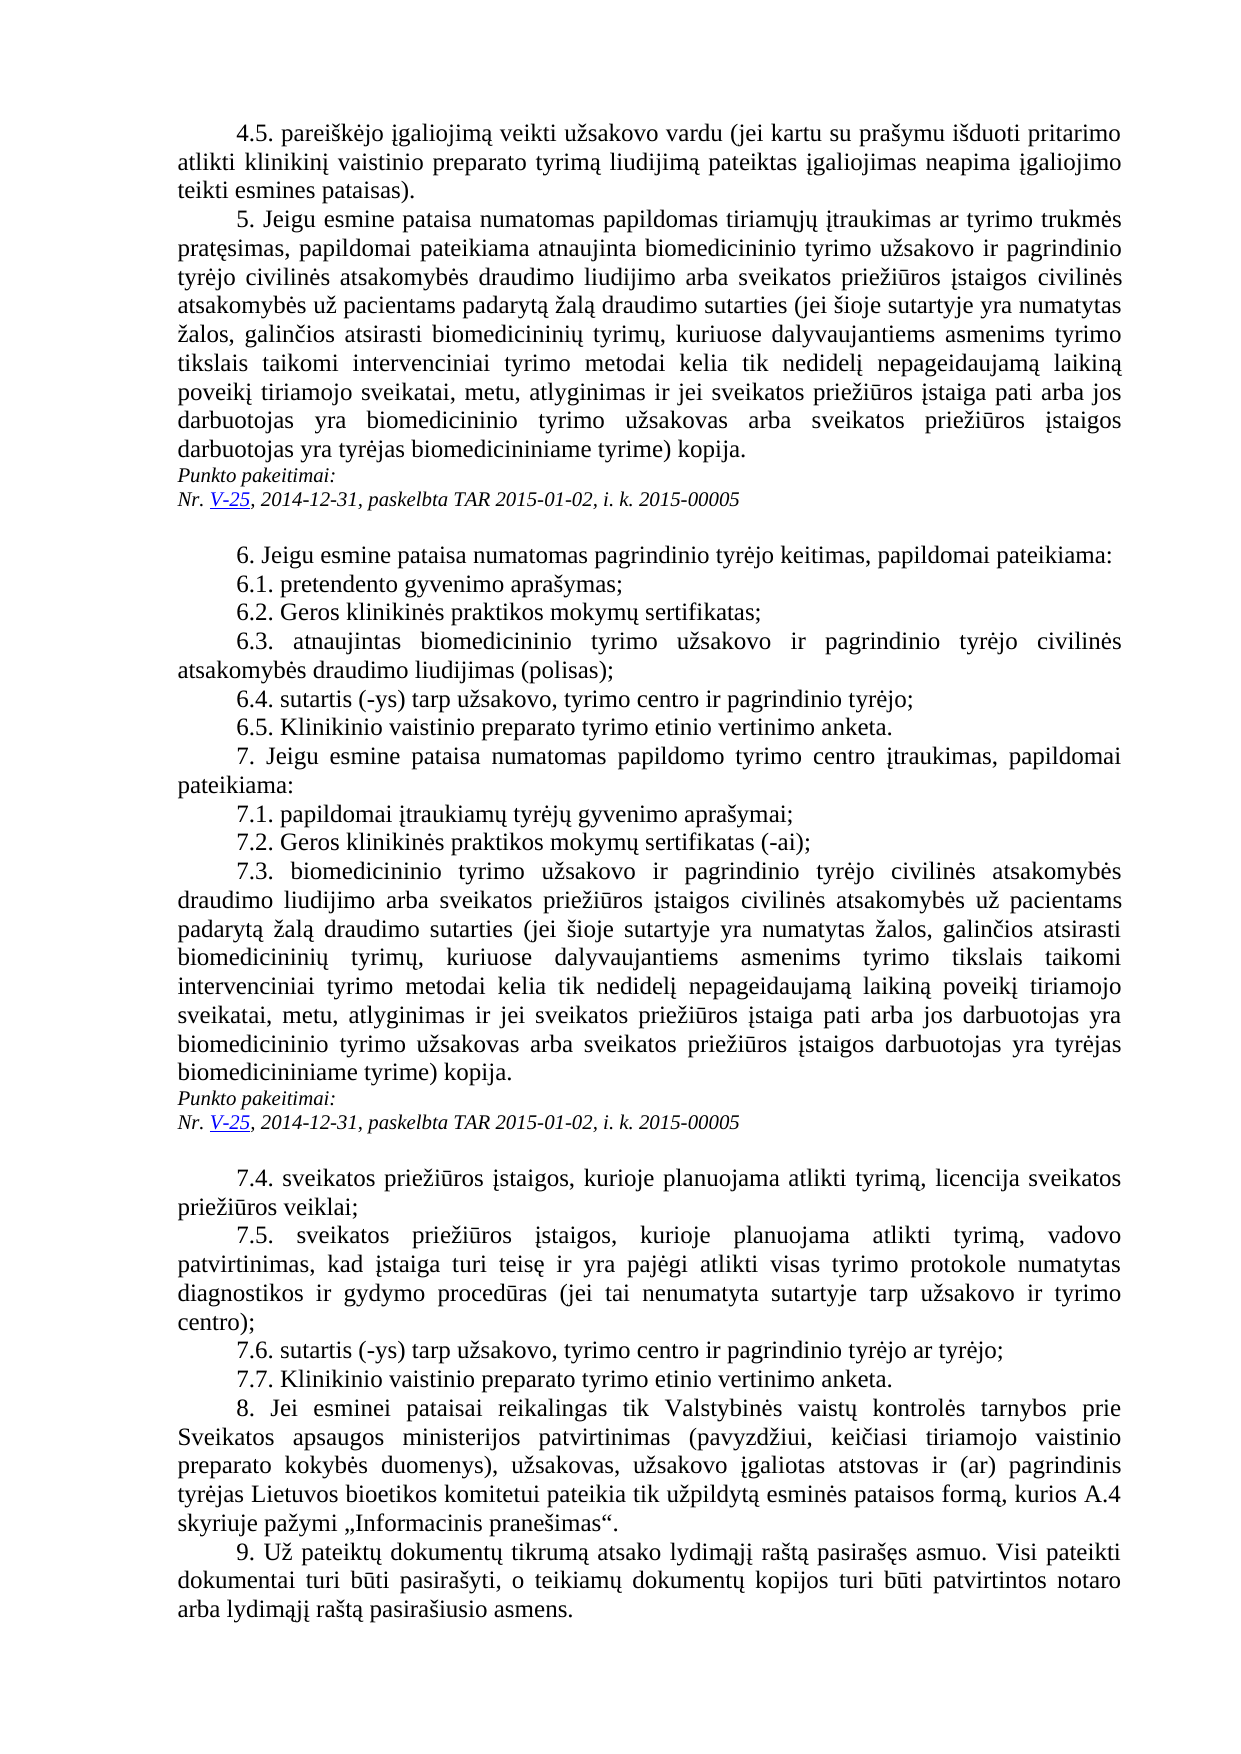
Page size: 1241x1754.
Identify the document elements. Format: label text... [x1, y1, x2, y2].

text Nr. V-25, 2014-12-31, paskelbta TAR 2015-01-02, i. k. 2015-00005 [177, 487, 1122, 511]
text 7.5. sveikatos priežiūros įstaigos, kurioje planuojama atlikti tyrimą, vadovo patvirtinimas, kad įstaiga turi teisę ir yra pajėgi atlikti visas tyrimo protokole numatytas diagnostikos ir gydymo procedūras (jei tai nenumatyta sutartyje tarp užsakovo ir tyrimo centro); [177, 1221, 1122, 1336]
text 5. Jeigu esmine pataisa numatomas papildomas tiriamųjų įtraukimas ar tyrimo trukmės pratęsimas, papildomai pateikiama atnaujinta biomedicininio tyrimo užsakovo ir pagrindinio tyrėjo civilinės atsakomybės draudimo liudijimo arba sveikatos priežiūros įstaigos civilinės atsakomybės už pacientams padarytą žalą draudimo sutarties (jei šioje sutartyje yra numatytas žalos, galinčios atsirasti biomedicininių tyrimų, kuriuose dalyvaujantiems asmenims tyrimo tikslais taikomi intervenciniai tyrimo metodai kelia tik nedidelį nepageidaujamą laikiną poveikį tiriamojo sveikatai, metu, atlyginimas ir jei sveikatos priežiūros įstaiga pati arba jos darbuotojas yra biomedicininio tyrimo užsakovas arba sveikatos priežiūros įstaigos darbuotojas yra tyrėjas biomedicininiame tyrime) kopija. [177, 204, 1122, 463]
text 4.5. pareiškėjo įgaliojimą veikti užsakovo vardu (jei kartu su prašymu išduoti pritarimo atlikti klinikinį vaistinio preparato tyrimą liudijimą pateiktas įgaliojimas neapima įgaliojimo teikti esmines pataisas). [177, 118, 1122, 204]
text Punkto pakeitimai: [177, 463, 1122, 487]
text Nr. V-25, 2014-12-31, paskelbta TAR 2015-01-02, i. k. 2015-00005 [177, 1110, 1122, 1134]
text 7.2. Geros klinikinės praktikos mokymų sertifikatas (-ai); [177, 827, 1122, 856]
text 7. Jeigu esmine pataisa numatomas papildomo tyrimo centro įtraukimas, papildomai pateikiama: [177, 741, 1122, 799]
text 6. Jeigu esmine pataisa numatomas pagrindinio tyrėjo keitimas, papildomai pateikiama: [177, 540, 1122, 569]
text 7.1. papildomai įtraukiamų tyrėjų gyvenimo aprašymai; [177, 799, 1122, 827]
text 7.3. biomedicininio tyrimo užsakovo ir pagrindinio tyrėjo civilinės atsakomybės draudimo liudijimo arba sveikatos priežiūros įstaigos civilinės atsakomybės už pacientams padarytą žalą draudimo sutarties (jei šioje sutartyje yra numatytas žalos, galinčios atsirasti biomedicininių tyrimų, kuriuose dalyvaujantiems asmenims tyrimo tikslais taikomi intervenciniai tyrimo metodai kelia tik nedidelį nepageidaujamą laikiną poveikį tiriamojo sveikatai, metu, atlyginimas ir jei sveikatos priežiūros įstaiga pati arba jos darbuotojas yra biomedicininio tyrimo užsakovas arba sveikatos priežiūros įstaigos darbuotojas yra tyrėjas biomedicininiame tyrime) kopija. [177, 856, 1122, 1086]
text 6.5. Klinikinio vaistinio preparato tyrimo etinio vertinimo anketa. [177, 712, 1122, 741]
text 7.4. sveikatos priežiūros įstaigos, kurioje planuojama atlikti tyrimą, licencija sveikatos priežiūros veiklai; [177, 1163, 1122, 1221]
text 9. Už pateiktų dokumentų tikrumą atsako lydimąjį raštą pasirašęs asmuo. Visi pateikti dokumentai turi būti pasirašyti, o teikiamų dokumentų kopijos turi būti patvirtintos notaro arba lydimąjį raštą pasirašiusio asmens. [177, 1537, 1122, 1623]
text Punkto pakeitimai: [177, 1086, 1122, 1110]
text 7.7. Klinikinio vaistinio preparato tyrimo etinio vertinimo anketa. [177, 1364, 1122, 1393]
text 6.4. sutartis (-ys) tarp užsakovo, tyrimo centro ir pagrindinio tyrėjo; [177, 684, 1122, 712]
text 6.1. pretendento gyvenimo aprašymas; [177, 569, 1122, 597]
text 6.2. Geros klinikinės praktikos mokymų sertifikatas; [177, 597, 1122, 626]
text 6.3. atnaujintas biomedicininio tyrimo užsakovo ir pagrindinio tyrėjo civilinės atsakomybės draudimo liudijimas (polisas); [177, 626, 1122, 684]
text 8. Jei esminei pataisai reikalingas tik Valstybinės vaistų kontrolės tarnybos prie Sveikatos apsaugos ministerijos patvirtinimas (pavyzdžiui, keičiasi tiriamojo vaistinio preparato kokybės duomenys), užsakovas, užsakovo įgaliotas atstovas ir (ar) pagrindinis tyrėjas Lietuvos bioetikos komitetui pateikia tik užpildytą esminės pataisos formą, kurios A.4 skyriuje pažymi „Informacinis pranešimas“. [177, 1393, 1122, 1537]
text 7.6. sutartis (-ys) tarp užsakovo, tyrimo centro ir pagrindinio tyrėjo ar tyrėjo; [177, 1336, 1122, 1364]
